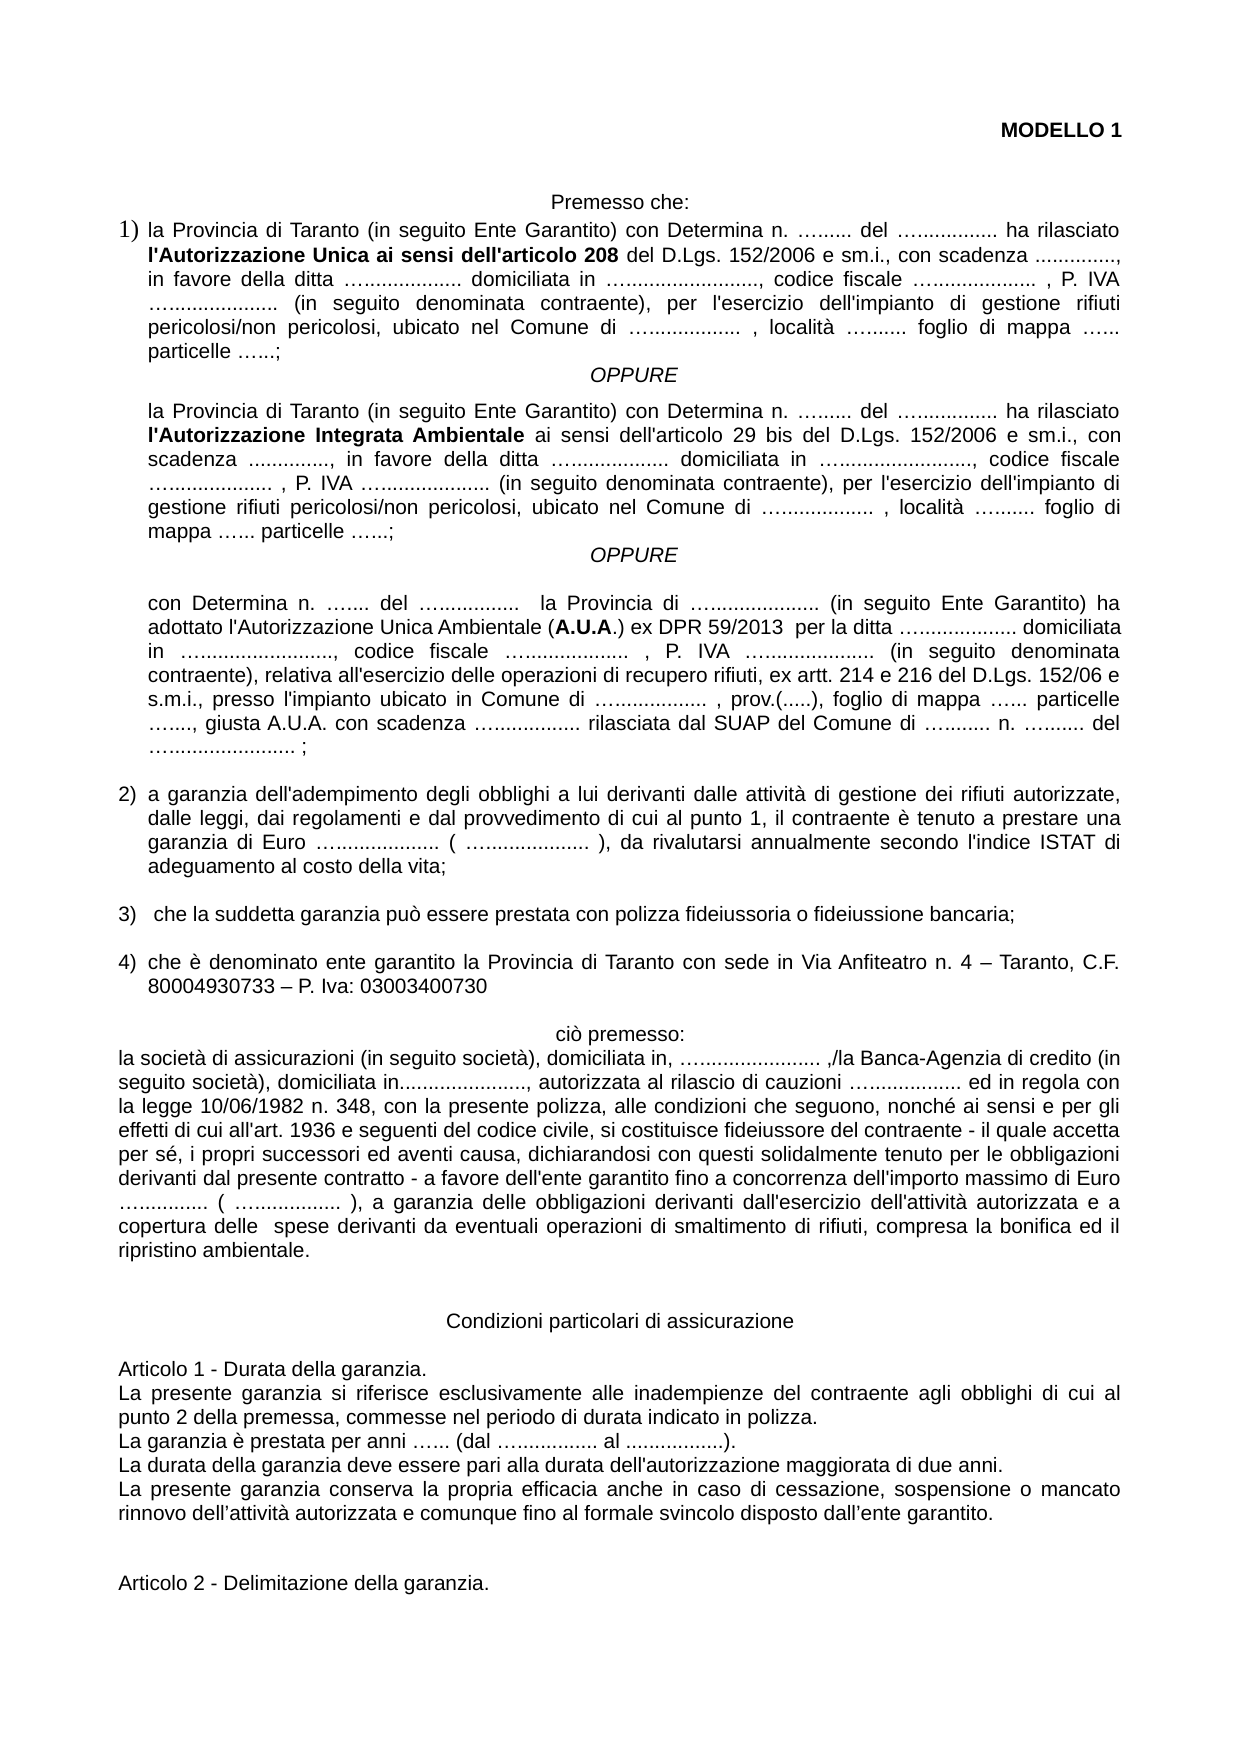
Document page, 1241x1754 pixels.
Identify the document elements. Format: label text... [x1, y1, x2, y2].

text La presente garanzia conserva la propria efficacia anche in caso di cessazione, sospensione o mancato rinnovo dell’attività autorizzata e comunque fino al formale svincolo disposto dall’ente garantito. [118, 1477, 1122, 1525]
text La durata della garanzia deve essere pari alla durata dell'autorizzazione maggiorata di due anni. [118, 1453, 1122, 1477]
list che la suddetta garanzia può essere prestata con polizza fideiussoria o fideiussione bancaria; [118, 902, 1122, 926]
text MODELLO 1 [118, 118, 1122, 142]
text Articolo 2 - Delimitazione della garanzia. [118, 1571, 1122, 1594]
text Articolo 1 - Durata della garanzia. [118, 1357, 1122, 1381]
text La garanzia è prestata per anni …... (dal ….............. al .................). [118, 1429, 1122, 1453]
text OPPURE [148, 362, 1122, 386]
text Premesso che: [118, 190, 1122, 214]
text Condizioni particolari di assicurazione [118, 1309, 1122, 1333]
text la società di assicurazioni (in seguito società), domiciliata in, …..................... ,/la Banca-Agenzia di credito (in seguito società), domiciliata in......................, autorizzata al rilascio di cauzioni …................ ed in regola con la legge 10/06/1982 n. 348, con la presente polizza, alle condizioni che seguono, nonché ai sensi e per gli effetti di cui all'art. 1936 e seguenti del codice civile, si costituisce fideiussore del contraente - il quale accetta per sé, i propri successori ed aventi causa, dichiarandosi con questi solidalmente tenuto per le obbligazioni derivanti dal presente contratto - a favore dell'ente garantito fino a concorrenza dell'importo massimo di Euro …............ ( …............... ), a garanzia delle obbligazioni derivanti dall'esercizio dell'attività autorizzata e a copertura delle spese derivanti da eventuali operazioni di smaltimento di rifiuti, compresa la bonifica ed il ripristino ambientale. [118, 1046, 1122, 1261]
text OPPURE [148, 543, 1122, 567]
list che è denominato ente garantito la Provincia di Taranto con sede in Via Anfiteatro n. 4 – Taranto, C.F. 80004930733 – P. Iva: 03003400730 [118, 950, 1122, 998]
list a garanzia dell'adempimento degli obblighi a lui derivanti dalle attività di gestione dei rifiuti autorizzate, dalle leggi, dai regolamenti e dal provvedimento di cui al punto 1, il contraente è tenuto a prestare una garanzia di Euro ….................. ( ….................. ), da rivalutarsi annualmente secondo l'indice ISTAT di adeguamento al costo della vita; [118, 782, 1122, 878]
text La presente garanzia si riferisce esclusivamente alle inadempienze del contraente agli obblighi di cui al punto 2 della premessa, commesse nel periodo di durata indicato in polizza. [118, 1381, 1122, 1429]
text con Determina n. ….... del ….............. la Provincia di …................... (in seguito Ente Garantito) ha adottato l'Autorizzazione Unica Ambientale (A.U.A.) ex DPR 59/2013 per la ditta …................. domiciliata in …......................., codice fiscale ….................. , P. IVA …................... (in seguito denominata contraente), relativa all'esercizio delle operazioni di recupero rifiuti, ex artt. 214 e 216 del D.Lgs. 152/06 e s.m.i., presso l'impianto ubicato in Comune di …................ , prov.(.....), foglio di mappa …... particelle …...., giusta A.U.A. con scadenza …............... rilasciata dal SUAP del Comune di …........ n. …....... del …...................... ; [148, 591, 1122, 758]
list la Provincia di Taranto (in seguito Ente Garantito) con Determina n. …...... del ….............. ha rilasciato l'Autorizzazione Unica ai sensi dell'articolo 208 del D.Lgs. 152/2006 e sm.i., con scadenza .............., in favore della ditta …................. domiciliata in …......................., codice fiscale ….................. , P. IVA …................... (in seguito denominata contraente), per l'esercizio dell'impianto di gestione rifiuti pericolosi/non pericolosi, ubicato nel Comune di …................ , località …....... foglio di mappa …... particelle …...; [118, 214, 1122, 362]
text ciò premesso: [118, 1022, 1122, 1046]
text la Provincia di Taranto (in seguito Ente Garantito) con Determina n. …...... del ….............. ha rilasciato l'Autorizzazione Integrata Ambientale ai sensi dell'articolo 29 bis del D.Lgs. 152/2006 e sm.i., con scadenza .............., in favore della ditta …................. domiciliata in …......................., codice fiscale ….................. , P. IVA …................... (in seguito denominata contraente), per l'esercizio dell'impianto di gestione rifiuti pericolosi/non pericolosi, ubicato nel Comune di …................ , località …....... foglio di mappa …... particelle …...; [148, 399, 1122, 543]
